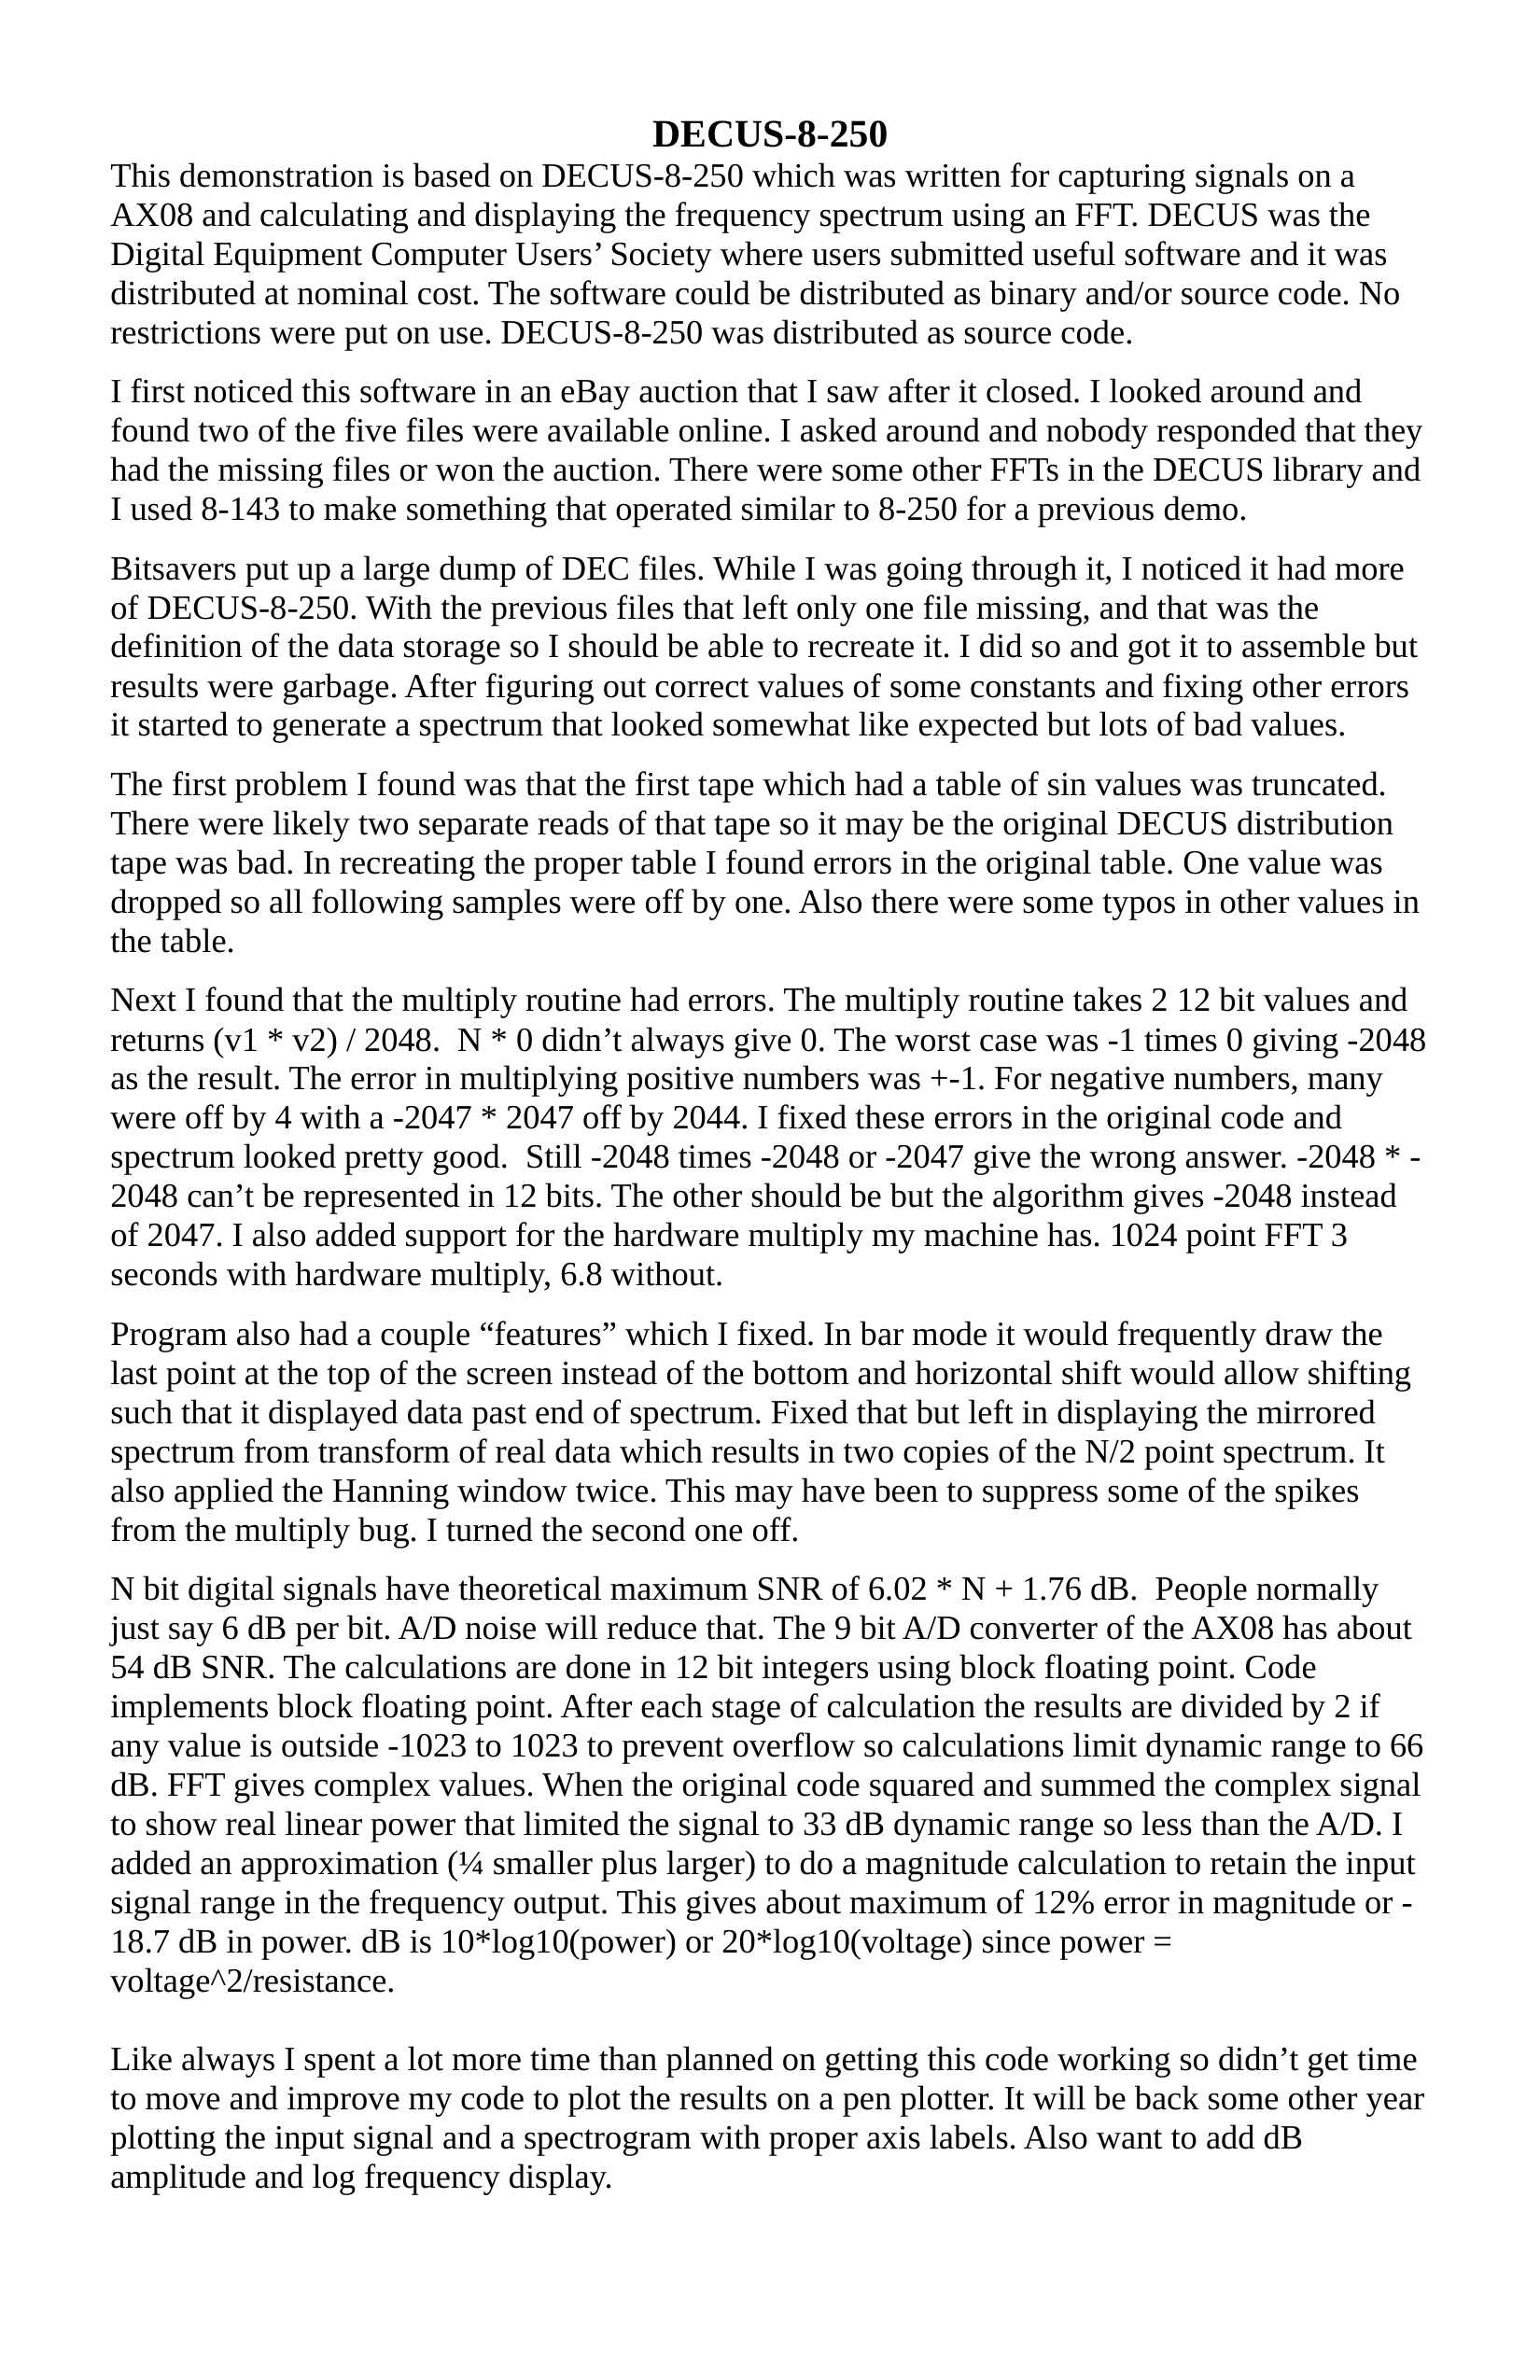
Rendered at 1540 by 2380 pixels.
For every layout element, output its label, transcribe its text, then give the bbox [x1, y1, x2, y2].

text I first noticed this software in an eBay auction that I saw after it closed. I looked around and found two of the five files were available online. I asked around and nobody responded that they had the missing files or won the auction. There were some other FFTs in the DECUS library and I used 8-143 to make something that operated similar to 8-250 for a previous demo. [110, 371, 1430, 527]
text This demonstration is based on DECUS-8-250 which was written for capturing signals on a AX08 and calculating and displaying the frequency spectrum using an FFT. DECUS was the Digital Equipment Computer Users’ Society where users submitted useful software and it was distributed at nominal cost. The software could be distributed as binary and/or source code. No restrictions were put on use. DECUS-8-250 was distributed as source code. [110, 155, 1430, 351]
text Bitsavers put up a large dump of DEC files. While I was going through it, I noticed it had more of DECUS-8-250. With the previous files that left only one file missing, and that was the definition of the data storage so I should be able to recreate it. I did so and got it to assemble but results were garbage. After figuring out correct values of some constants and fixing other errors it started to generate a spectrum that looked somewhat like expected but lots of bad values. [110, 548, 1430, 744]
text DECUS-8-250 [110, 110, 1430, 155]
text The first problem I found was that the first tape which had a table of sin values was truncated. There were likely two separate reads of that tape so it may be the original DECUS distribution tape was bad. In recreating the proper table I found errors in the original table. One value was dropped so all following samples were off by one. Also there were some typos in other values in the table. [110, 763, 1430, 959]
text Program also had a couple “features” which I fixed. In bar mode it would frequently draw the last point at the top of the screen instead of the bottom and horizontal shift would allow shifting such that it displayed data past end of spectrum. Fixed that but left in displaying the mirrored spectrum from transform of real data which results in two copies of the N/2 point spectrum. It also applied the Hanning window twice. This may have been to suppress some of the spikes from the multiply bug. I turned the second one off. [110, 1313, 1430, 1548]
text Like always I spent a lot more time than planned on getting this code working so didn’t get time to move and improve my code to plot the results on a pen plotter. It will be back some other year plotting the input signal and a spectrogram with proper axis labels. Also want to add dB amplitude and log frequency display. [110, 2038, 1430, 2195]
text Next I found that the multiply routine had errors. The multiply routine takes 2 12 bit values and returns (v1 * v2) / 2048. N * 0 didn’t always give 0. The worst case was -1 times 0 giving -2048 as the result. The error in multiplying positive numbers was +-1. For negative numbers, many were off by 4 with a -2047 * 2047 off by 2044. I fixed these errors in the original code and spectrum looked pretty good. Still -2048 times -2048 or -2047 give the wrong answer. -2048 * -2048 can’t be represented in 12 bits. The other should be but the algorithm gives -2048 instead of 2047. I also added support for the hardware multiply my machine has. 1024 point FFT 3 seconds with hardware multiply, 6.8 without. [110, 980, 1430, 1294]
text N bit digital signals have theoretical maximum SNR of 6.02 * N + 1.76 dB. People normally just say 6 dB per bit. A/D noise will reduce that. The 9 bit A/D converter of the AX08 has about 54 dB SNR. The calculations are done in 12 bit integers using block floating point. Code implements block floating point. After each stage of calculation the results are divided by 2 if any value is outside -1023 to 1023 to prevent overflow so calculations limit dynamic range to 66 dB. FFT gives complex values. When the original code squared and summed the complex signal to show real linear power that limited the signal to 33 dB dynamic range so less than the A/D. I added an approximation (¼ smaller plus larger) to do a magnitude calculation to retain the input signal range in the frequency output. This gives about maximum of 12% error in magnitude or -18.7 dB in power. dB is 10*log10(power) or 20*log10(voltage) since power = voltage^2/resistance. [110, 1569, 1430, 1999]
